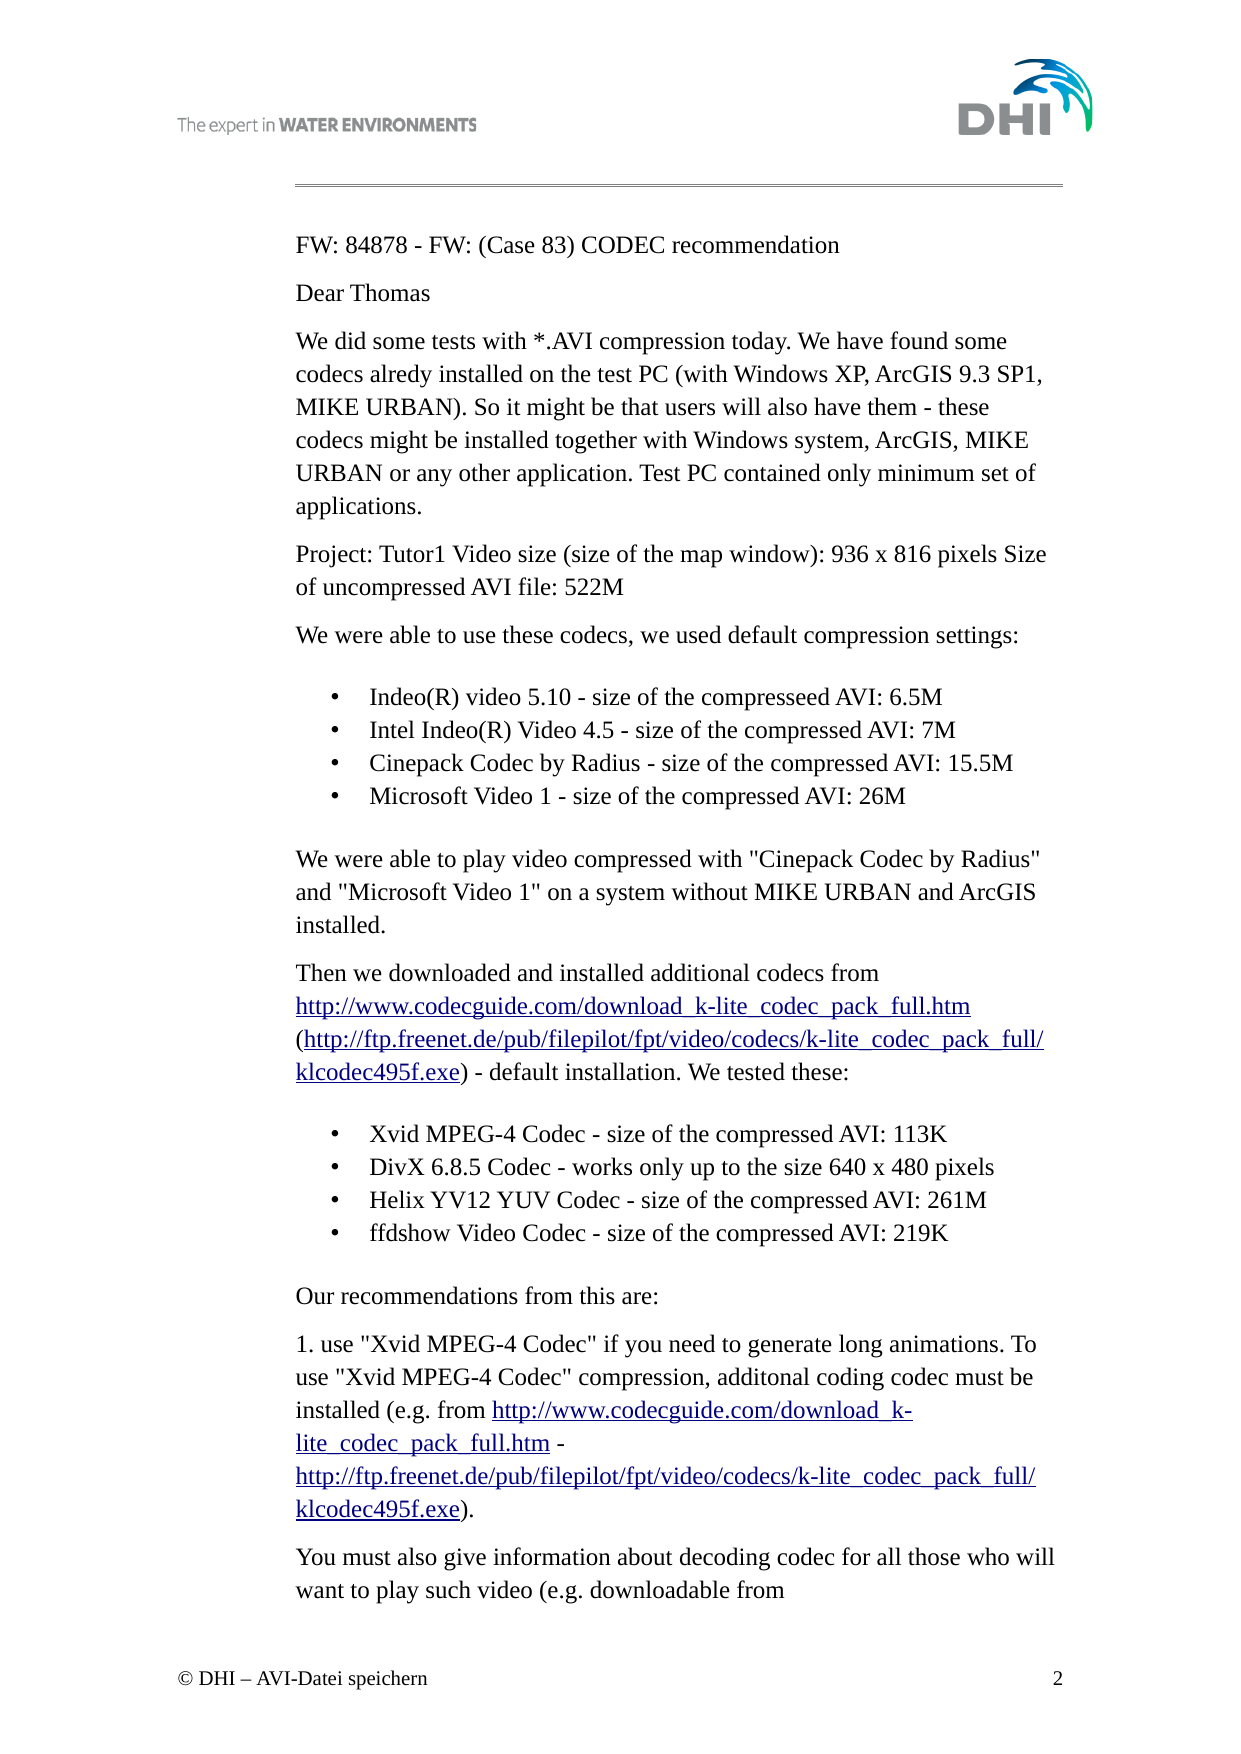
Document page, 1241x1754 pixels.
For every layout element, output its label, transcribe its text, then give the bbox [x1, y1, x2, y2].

list Cinepack Codec by Radius - size of the compressed AVI: 15.5M [339, 748, 1063, 777]
text FW: 84878 - FW: (Case 83) CODEC recommendation [295, 231, 1063, 259]
text We did some tests with *.AVI compression today. We have found some codecs alredy installed on the test PC (with Windows XP, ArcGIS 9.3 SP1, MIKE URBAN). So it might be that users will also have them - these codecs might be installed together with Windows system, ArcGIS, MIKE URBAN or any other application. Test PC contained only minimum set of applications. [295, 326, 1063, 520]
text 1. use "Xvid MPEG-4 Codec" if you need to generate long animations. To use "Xvid MPEG-4 Codec" compression, additonal coding codec must be installed (e.g. from http://www.codecguide.com/download_k-lite_codec_pack_full.htm - http://ftp.freenet.de/pub/filepilot/fpt/video/codecs/k-lite_codec_pack_full/klcodec495f.exe). [295, 1329, 1063, 1523]
text Then we downloaded and installed additional codecs from http://www.codecguide.com/download_k-lite_codec_pack_full.htm (http://ftp.freenet.de/pub/filepilot/fpt/video/codecs/k-lite_codec_pack_full/klcodec495f.exe) - default installation. We tested these: [295, 958, 1063, 1086]
text We were able to play video compressed with "Cinepack Codec by Radius" and "Microsoft Video 1" on a system without MIKE URBAN and ArcGIS installed. [295, 844, 1063, 939]
text Project: Tutor1 Video size (size of the map window): 936 x 816 pixels Size of uncompressed AVI file: 522M [295, 539, 1063, 601]
list Intel Indeo(R) Video 4.5 - size of the compressed AVI: 7M [339, 715, 1063, 744]
list Xvid MPEG-4 Codec - size of the compressed AVI: 113K [339, 1119, 1063, 1148]
list Indeo(R) video 5.10 - size of the compresseed AVI: 6.5M [339, 682, 1063, 711]
text Dear Thomas [295, 278, 1063, 307]
text You must also give information about decoding codec for all those who will want to play such video (e.g. downloadable from [295, 1542, 1063, 1604]
list ffdshow Video Codec - size of the compressed AVI: 219K [339, 1218, 1063, 1247]
list Microsoft Video 1 - size of the compressed AVI: 26M [339, 781, 1063, 810]
picture [177, 117, 477, 135]
picture [958, 59, 1093, 135]
list Helix YV12 YUV Codec - size of the compressed AVI: 261M [339, 1186, 1063, 1214]
list DivX 6.8.5 Codec - works only up to the size 640 x 480 pixels [339, 1152, 1063, 1181]
text Our recommendations from this are: [295, 1281, 1063, 1310]
text We were able to use these codecs, we used default compression settings: [295, 620, 1063, 649]
